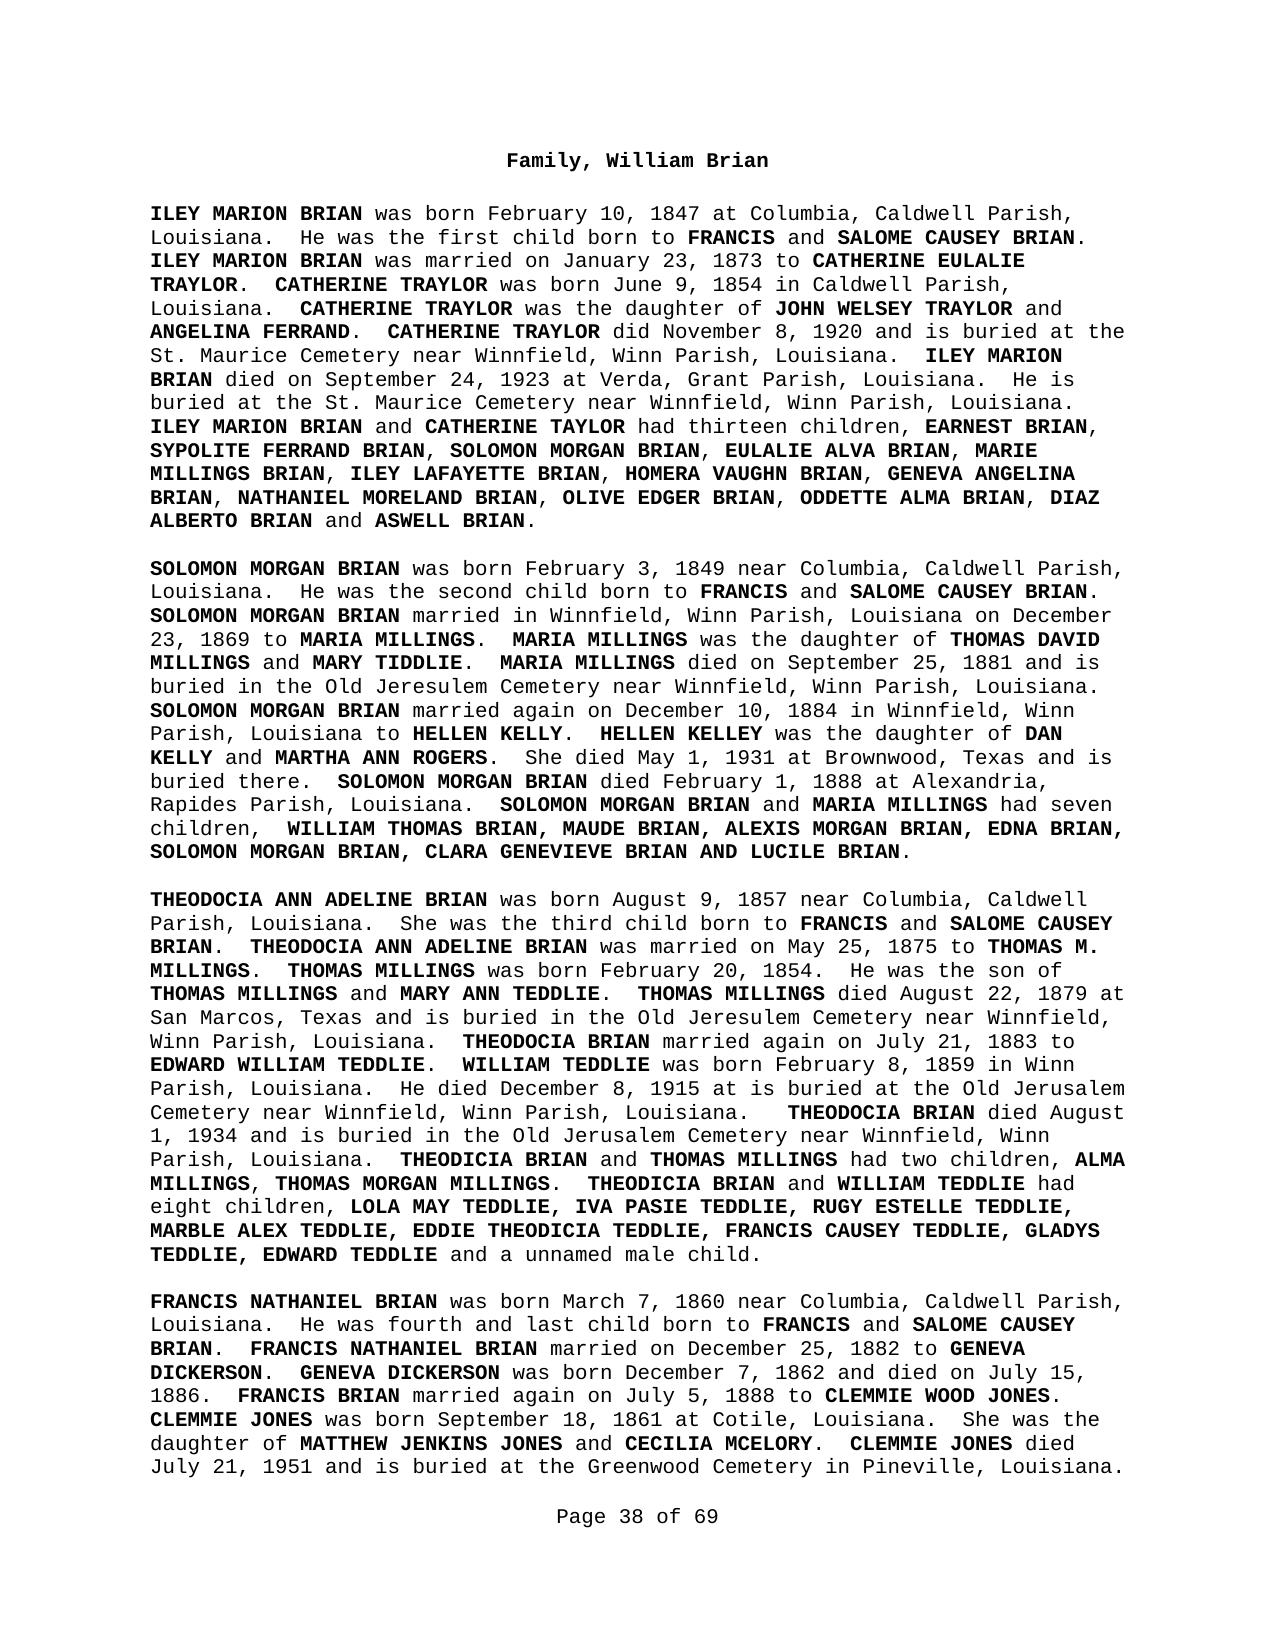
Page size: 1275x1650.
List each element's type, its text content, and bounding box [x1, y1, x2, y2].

text Theodocia Ann Adeline Brian was born August 9, 1857 near Columbia, Caldwell Parish, Louisiana. She was the third child born to Francis and Salome Causey Brian. Theodocia Ann Adeline Brian was married on May 25, 1875 to Thomas M. Millings. Thomas Millings was born February 20, 1854. He was the son of Thomas Millings and Mary Ann Teddlie. Thomas Millings died August 22, 1879 at San Marcos, Texas and is buried in the Old Jeresulem Cemetery near Winnfield, Winn Parish, Louisiana. Theodocia Brian married again on July 21, 1883 to Edward William Teddlie. William Teddlie was born February 8, 1859 in Winn Parish, Louisiana. He died December 8, 1915 at is buried at the Old Jerusalem Cemetery near Winnfield, Winn Parish, Louisiana. Theodocia Brian died August 1, 1934 and is buried in the Old Jerusalem Cemetery near Winnfield, Winn Parish, Louisiana. Theodicia Brian and Thomas Millings had two children, Alma Millings, Thomas Morgan Millings. Theodicia Brian and William Teddlie had eight children, Lola May Teddlie, Iva Pasie Teddlie, Rugy Estelle Teddlie, Marble Alex Teddlie, Eddie Theodicia Teddlie, Francis Causey Teddlie, Gladys Teddlie, Edward Teddlie and a unnamed male child. [150, 889, 1125, 1267]
text Iley Marion Brian was born February 10, 1847 at Columbia, Caldwell Parish, Louisiana. He was the first child born to Francis and Salome Causey Brian. Iley Marion Brian was married on January 23, 1873 to Catherine Eulalie Traylor. Catherine Traylor was born June 9, 1854 in Caldwell Parish, Louisiana. Catherine Traylor was the daughter of John Welsey Traylor and Angelina Ferrand. Catherine Traylor did November 8, 1920 and is buried at the St. Maurice Cemetery near Winnfield, Winn Parish, Louisiana. Iley Marion Brian died on September 24, 1923 at Verda, Grant Parish, Louisiana. He is buried at the St. Maurice Cemetery near Winnfield, Winn Parish, Louisiana. Iley Marion Brian and Catherine Taylor had thirteen children, Earnest Brian, Sypolite Ferrand Brian, Solomon Morgan Brian, Eulalie Alva Brian, Marie Millings Brian, Iley Lafayette Brian, Homera Vaughn Brian, Geneva Angelina Brian, Nathaniel Moreland Brian, Olive Edger Brian, Oddette Alma Brian, Diaz Alberto Brian and Aswell Brian. [150, 203, 1125, 534]
text Francis Nathaniel Brian was born March 7, 1860 near Columbia, Caldwell Parish, Louisiana. He was fourth and last child born to Francis and Salome Causey Brian. Francis Nathaniel Brian married on December 25, 1882 to Geneva Dickerson. Geneva Dickerson was born December 7, 1862 and died on July 15, 1886. Francis Brian married again on July 5, 1888 to Clemmie Wood Jones. Clemmie Jones was born September 18, 1861 at Cotile, Louisiana. She was the daughter of Matthew Jenkins Jones and Cecilia McElory. Clemmie Jones died July 21, 1951 and is buried at the Greenwood Cemetery in Pineville, Louisiana. [150, 1291, 1125, 1480]
text Solomon Morgan Brian was born February 3, 1849 near Columbia, Caldwell Parish, Louisiana. He was the second child born to Francis and Salome Causey Brian. Solomon Morgan Brian married in Winnfield, Winn Parish, Louisiana on December 23, 1869 to Maria Millings. Maria Millings was the daughter of Thomas David Millings and Mary Tiddlie. Maria Millings died on September 25, 1881 and is buried in the Old Jeresulem Cemetery near Winnfield, Winn Parish, Louisiana. Solomon Morgan Brian married again on December 10, 1884 in Winnfield, Winn Parish, Louisiana to Hellen Kelly. Hellen Kelley was the daughter of Dan Kelly and Martha Ann Rogers. She died May 1, 1931 at Brownwood, Texas and is buried there. Solomon Morgan Brian died February 1, 1888 at Alexandria, Rapides Parish, Louisiana. Solomon Morgan Brian and Maria Millings had seven children, William Thomas Brian, Maude Brian, Alexis Morgan Brian, Edna Brian, Solomon Morgan Brian, Clara Genevieve Brian and Lucile Brian. [150, 558, 1125, 865]
